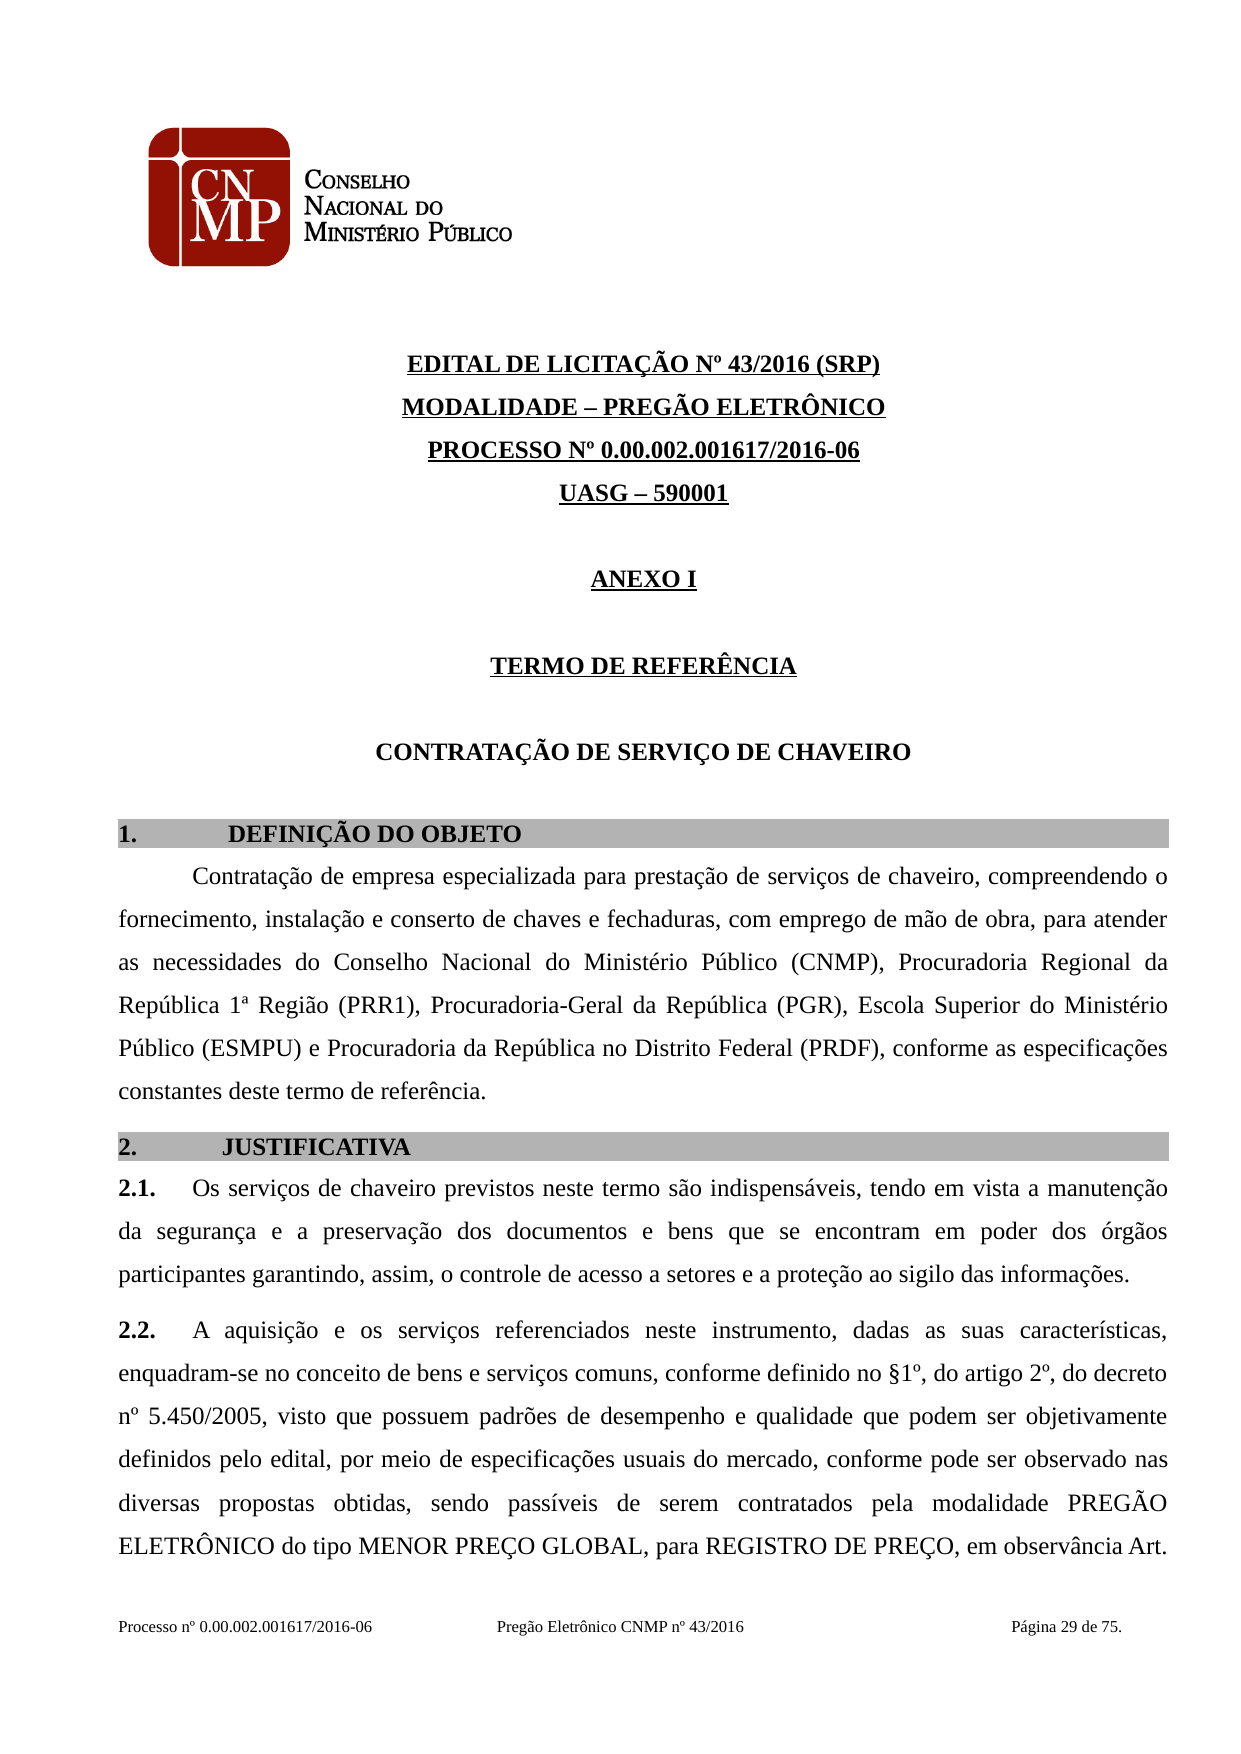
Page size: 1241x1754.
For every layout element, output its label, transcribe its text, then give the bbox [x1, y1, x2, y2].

text TERMO DE REFERÊNCIA [118, 651, 1169, 679]
text ANEXO I [118, 564, 1169, 593]
list Os serviços de chaveiro previstos neste termo são indispensáveis, tendo em vista a manutenção da segurança e a preservação dos documentos e bens que se encontram em poder dos órgãos participantes garantindo, assim, o controle de acesso a setores e a proteção ao sigilo das informações. [118, 1173, 1169, 1288]
list JUSTIFICATIVA [118, 1132, 1169, 1161]
list DEFINIÇÃO DO OBJETO [118, 819, 1169, 848]
list A aquisição e os serviços referenciados neste instrumento, dadas as suas características, enquadram-se no conceito de bens e serviços comuns, conforme definido no §1º, do artigo 2º, do decreto nº 5.450/2005, visto que possuem padrões de desempenho e qualidade que podem ser objetivamente definidos pelo edital, por meio de especificações usuais do mercado, conforme pode ser observado nas diversas propostas obtidas, sendo passíveis de serem contratados pela modalidade PREGÃO ELETRÔNICO do tipo MENOR PREÇO GLOBAL, para REGISTRO DE PREÇO, em observância Art. [118, 1315, 1169, 1559]
text EDITAL DE LICITAÇÃO Nº 43/2016 (SRP) [118, 349, 1169, 378]
text MODALIDADE – PREGÃO ELETRÔNICO [118, 392, 1169, 421]
list CONTRATAÇÃO DE SERVIÇO DE CHAVEIRO [118, 737, 1169, 766]
text Contratação de empresa especializada para prestação de serviços de chaveiro, compreendendo o fornecimento, instalação e conserto de chaves e fechaduras, com emprego de mão de obra, para atender as necessidades do Conselho Nacional do Ministério Público (CNMP), Procuradoria Regional da República 1ª Região (PRR1), Procuradoria-Geral da República (PGR), Escola Superior do Ministério Público (ESMPU) e Procuradoria da República no Distrito Federal (PRDF), conforme as especificações constantes deste termo de referência. [118, 861, 1169, 1105]
picture [124, 105, 528, 288]
text PROCESSO Nº 0.00.002.001617/2016-06 [118, 435, 1169, 464]
text UASG – 590001 [118, 478, 1169, 507]
